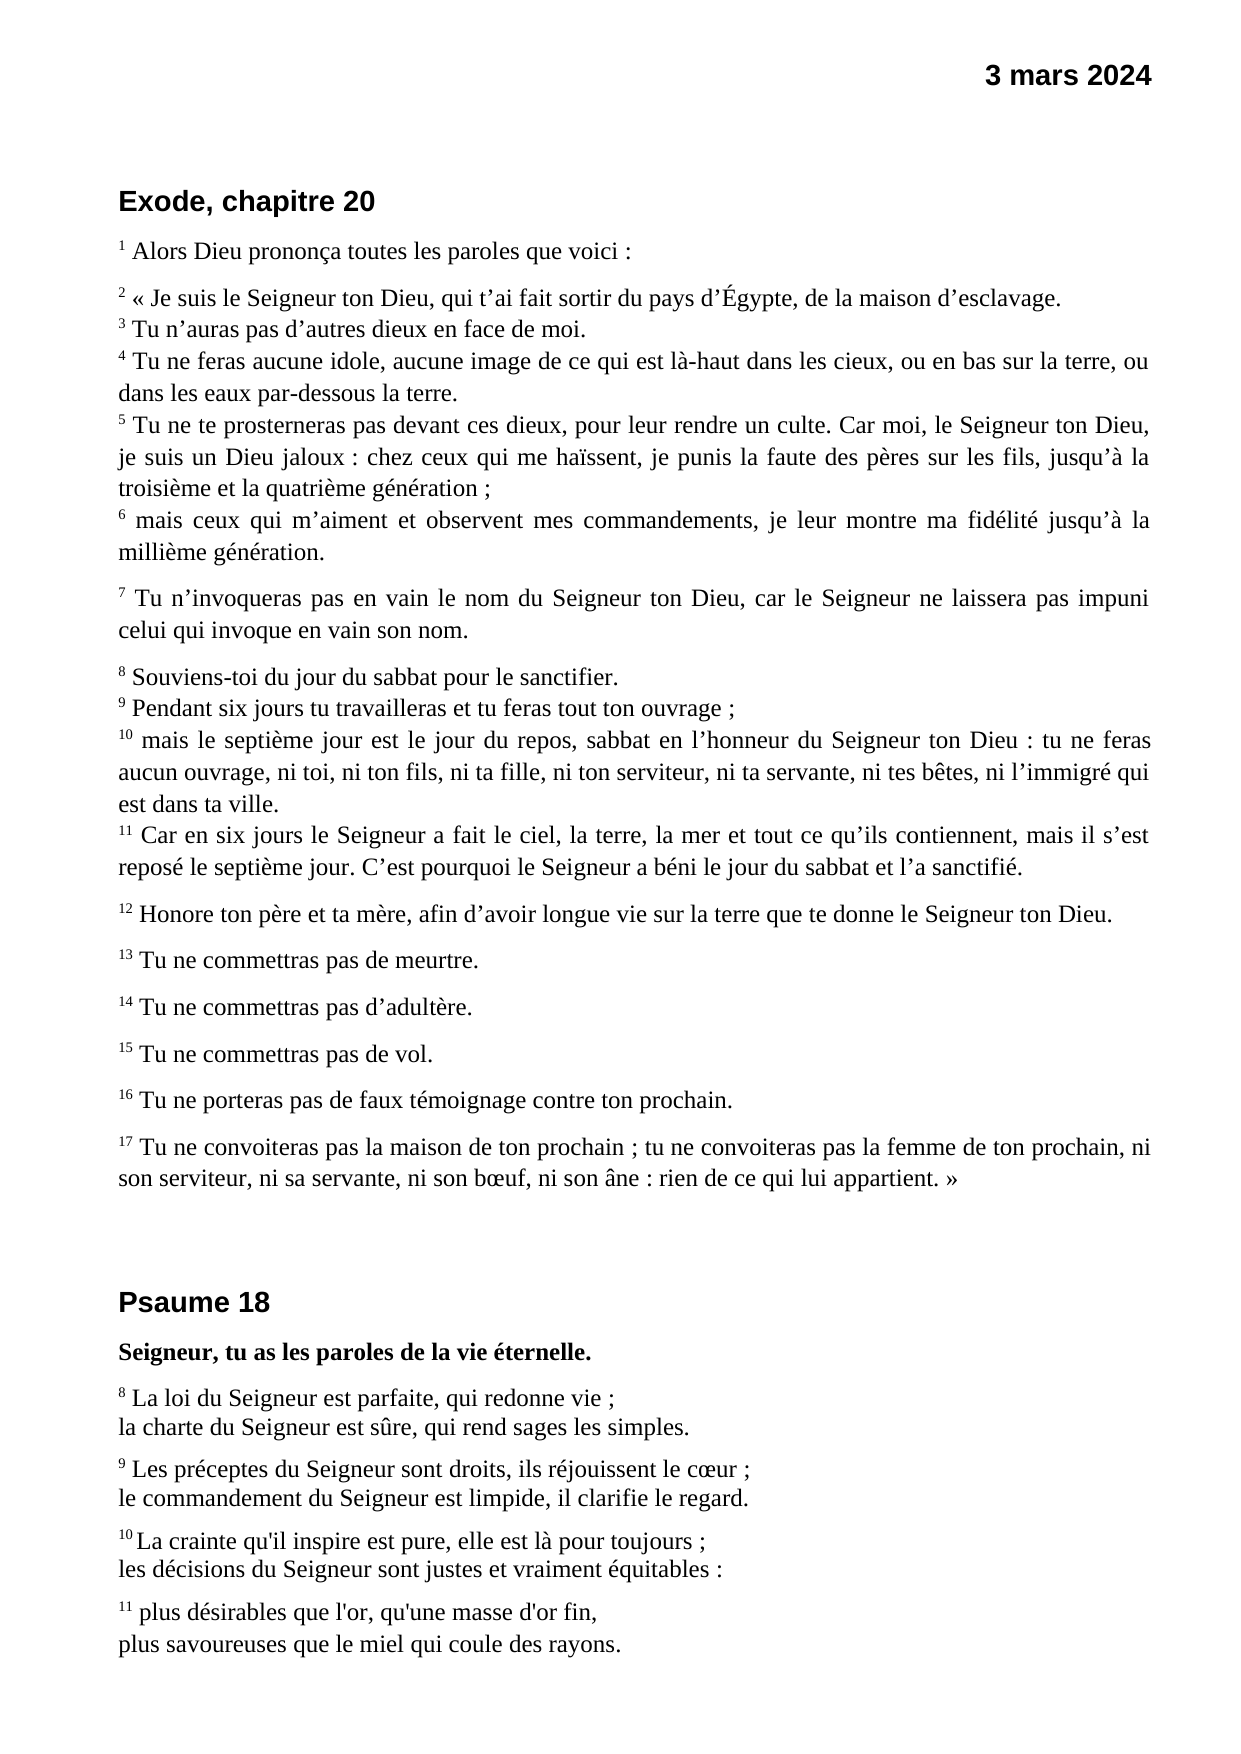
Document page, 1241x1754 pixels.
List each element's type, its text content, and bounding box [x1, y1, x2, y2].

text plus savoureuses que le miel qui coule des rayons. [118, 1630, 1152, 1658]
subtitle Psaume 18 [118, 1286, 1152, 1318]
text 10 La crainte qu'il inspire est pure, elle est là pour toujours ; [118, 1527, 1152, 1554]
text 4 Tu ne feras aucune idole, aucune image de ce qui est là-haut dans les cieux, ou en bas sur la terre, ou dans les eaux par-dessous la terre. [118, 347, 1152, 407]
text la charte du Seigneur est sûre, qui rend sages les simples. [118, 1413, 1152, 1440]
text 10 mais le septième jour est le jour du repos, sabbat en l’honneur du Seigneur ton Dieu : tu ne feras aucun ouvrage, ni toi, ni ton fils, ni ta fille, ni ton serviteur, ni ta servante, ni tes bêtes, ni l’immigré qui est dans ta ville. [118, 726, 1152, 818]
text 5 Tu ne te prosterneras pas devant ces dieux, pour leur rendre un culte. Car moi, le Seigneur ton Dieu, je suis un Dieu jaloux : chez ceux qui me haïssent, je punis la faute des pères sur les fils, jusqu’à la troisième et la quatrième génération ; [118, 411, 1152, 502]
text 12 Honore ton père et ta mère, afin d’avoir longue vie sur la terre que te donne le Seigneur ton Dieu. [118, 900, 1152, 928]
text 14 Tu ne commettras pas d’adultère. [118, 993, 1152, 1021]
text 9 Pendant six jours tu travailleras et tu feras tout ton ouvrage ; [118, 694, 1152, 722]
text les décisions du Seigneur sont justes et vraiment équitables : [118, 1555, 1152, 1583]
text 16 Tu ne porteras pas de faux témoignage contre ton prochain. [118, 1086, 1152, 1114]
text 6 mais ceux qui m’aiment et observent mes commandements, je leur montre ma fidélité jusqu’à la millième génération. [118, 506, 1152, 566]
subtitle Exode, chapitre 20 [118, 185, 1152, 218]
text 11 Car en six jours le Seigneur a fait le ciel, la terre, la mer et tout ce qu’ils contiennent, mais il s’est reposé le septième jour. C’est pourquoi le Seigneur a béni le jour du sabbat et l’a sanctifié. [118, 822, 1152, 881]
text 3 Tu n’auras pas d’autres dieux en face de moi. [118, 316, 1152, 343]
text 17 Tu ne convoiteras pas la maison de ton prochain ; tu ne convoiteras pas la femme de ton prochain, ni son serviteur, ni sa servante, ni son bœuf, ni son âne : rien de ce qui lui appartient. » [118, 1133, 1152, 1192]
text 15 Tu ne commettras pas de vol. [118, 1040, 1152, 1067]
text 1 Alors Dieu prononça toutes les paroles que voici : [118, 237, 1152, 265]
text 11 plus désirables que l'or, qu'une masse d'or fin, [118, 1598, 1152, 1626]
text 8 La loi du Seigneur est parfaite, qui redonne vie ; [118, 1384, 1152, 1412]
text 8 Souviens-toi du jour du sabbat pour le sanctifier. [118, 663, 1152, 691]
text 13 Tu ne commettras pas de meurtre. [118, 947, 1152, 974]
text 7 Tu n’invoqueras pas en vain le nom du Seigneur ton Dieu, car le Seigneur ne laissera pas impuni celui qui invoque en vain son nom. [118, 584, 1152, 644]
text 9 Les préceptes du Seigneur sont droits, ils réjouissent le cœur ; [118, 1456, 1152, 1483]
text 2 « Je suis le Seigneur ton Dieu, qui t’ai fait sortir du pays d’Égypte, de la maison d’esclavage. [118, 284, 1152, 311]
text le commandement du Seigneur est limpide, il clarifie le regard. [118, 1484, 1152, 1512]
text Seigneur, tu as les paroles de la vie éternelle. [118, 1338, 1152, 1366]
subtitle 3 mars 2024 [118, 59, 1152, 92]
